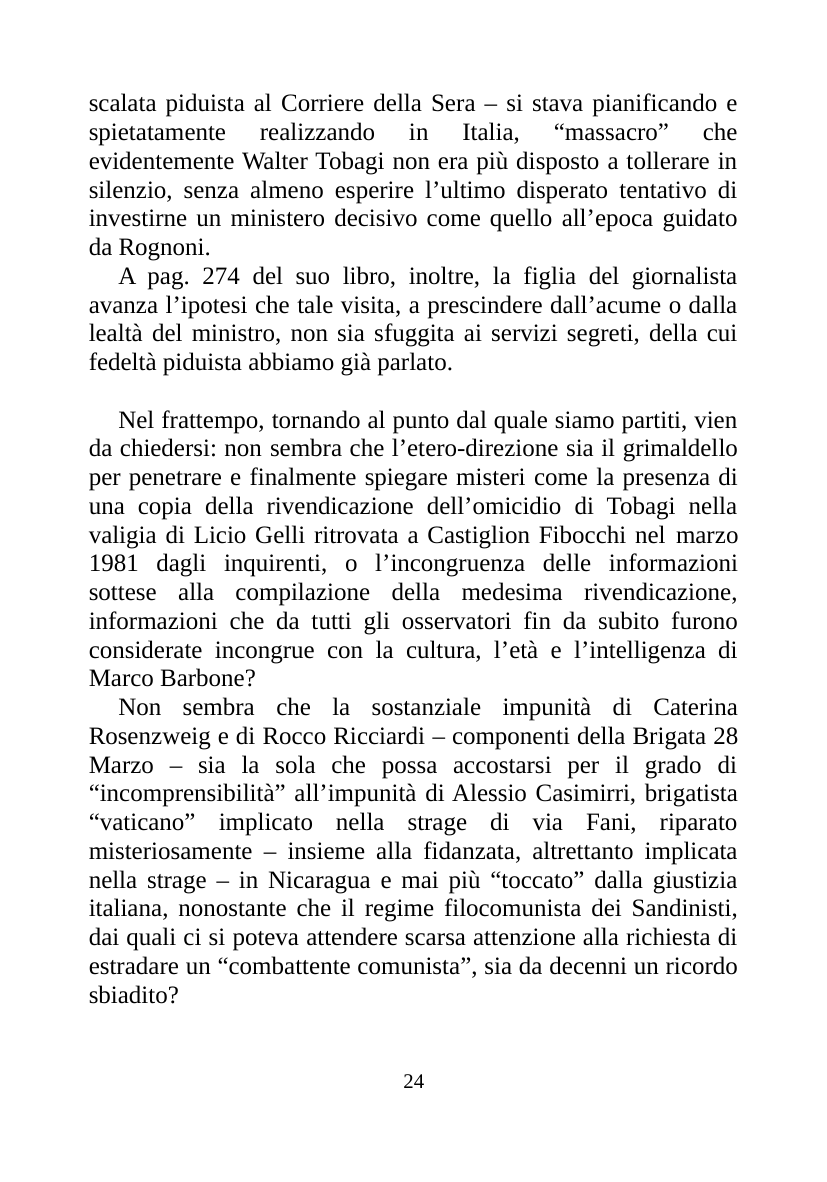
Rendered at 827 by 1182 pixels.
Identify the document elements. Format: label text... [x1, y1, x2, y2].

text scalata piduista al Corriere della Sera – si stava pianificando e spietatamente realizzando in Italia, “massacro” che evidentemente Walter Tobagi non era più disposto a tollerare in silenzio, senza almeno esperire l’ultimo disperato tentativo di investirne un ministero decisivo come quello all’epoca guidato da Rognoni. [88, 88, 738, 261]
text Non sembra che la sostanziale impunità di Caterina Rosenzweig e di Rocco Ricciardi – componenti della Brigata 28 Marzo – sia la sola che possa accostarsi per il grado di “incomprensibilità” all’impunità di Alessio Casimirri, brigatista “vaticano” implicato nella strage di via Fani, riparato misteriosamente – insieme alla fidanzata, altrettanto implicata nella strage – in Nicaragua e mai più “toccato” dalla giustizia italiana, nonostante che il regime filocomunista dei Sandinisti, dai quali ci si poteva attendere scarsa attenzione alla richiesta di estradare un “combattente comunista”, sia da decenni un ricordo sbiadito? [88, 692, 738, 1008]
text Nel frattempo, tornando al punto dal quale siamo partiti, vien da chiedersi: non sembra che l’etero-direzione sia il grimaldello per penetrare e finalmente spiegare misteri come la presenza di una copia della rivendicazione dell’omicidio di Tobagi nella valigia di Licio Gelli ritrovata a Castiglion Fibocchi nel marzo 1981 dagli inquirenti, o l’incongruenza delle informazioni sottese alla compilazione della medesima rivendicazione, informazioni che da tutti gli osservatori fin da subito furono considerate incongrue con la cultura, l’età e l’intelligenza di Marco Barbone? [88, 405, 738, 692]
text A pag. 274 del suo libro, inoltre, la figlia del giornalista avanza l’ipotesi che tale visita, a prescindere dall’acume o dalla lealtà del ministro, non sia sfuggita ai servizi segreti, della cui fedeltà piduista abbiamo già parlato. [88, 261, 738, 376]
